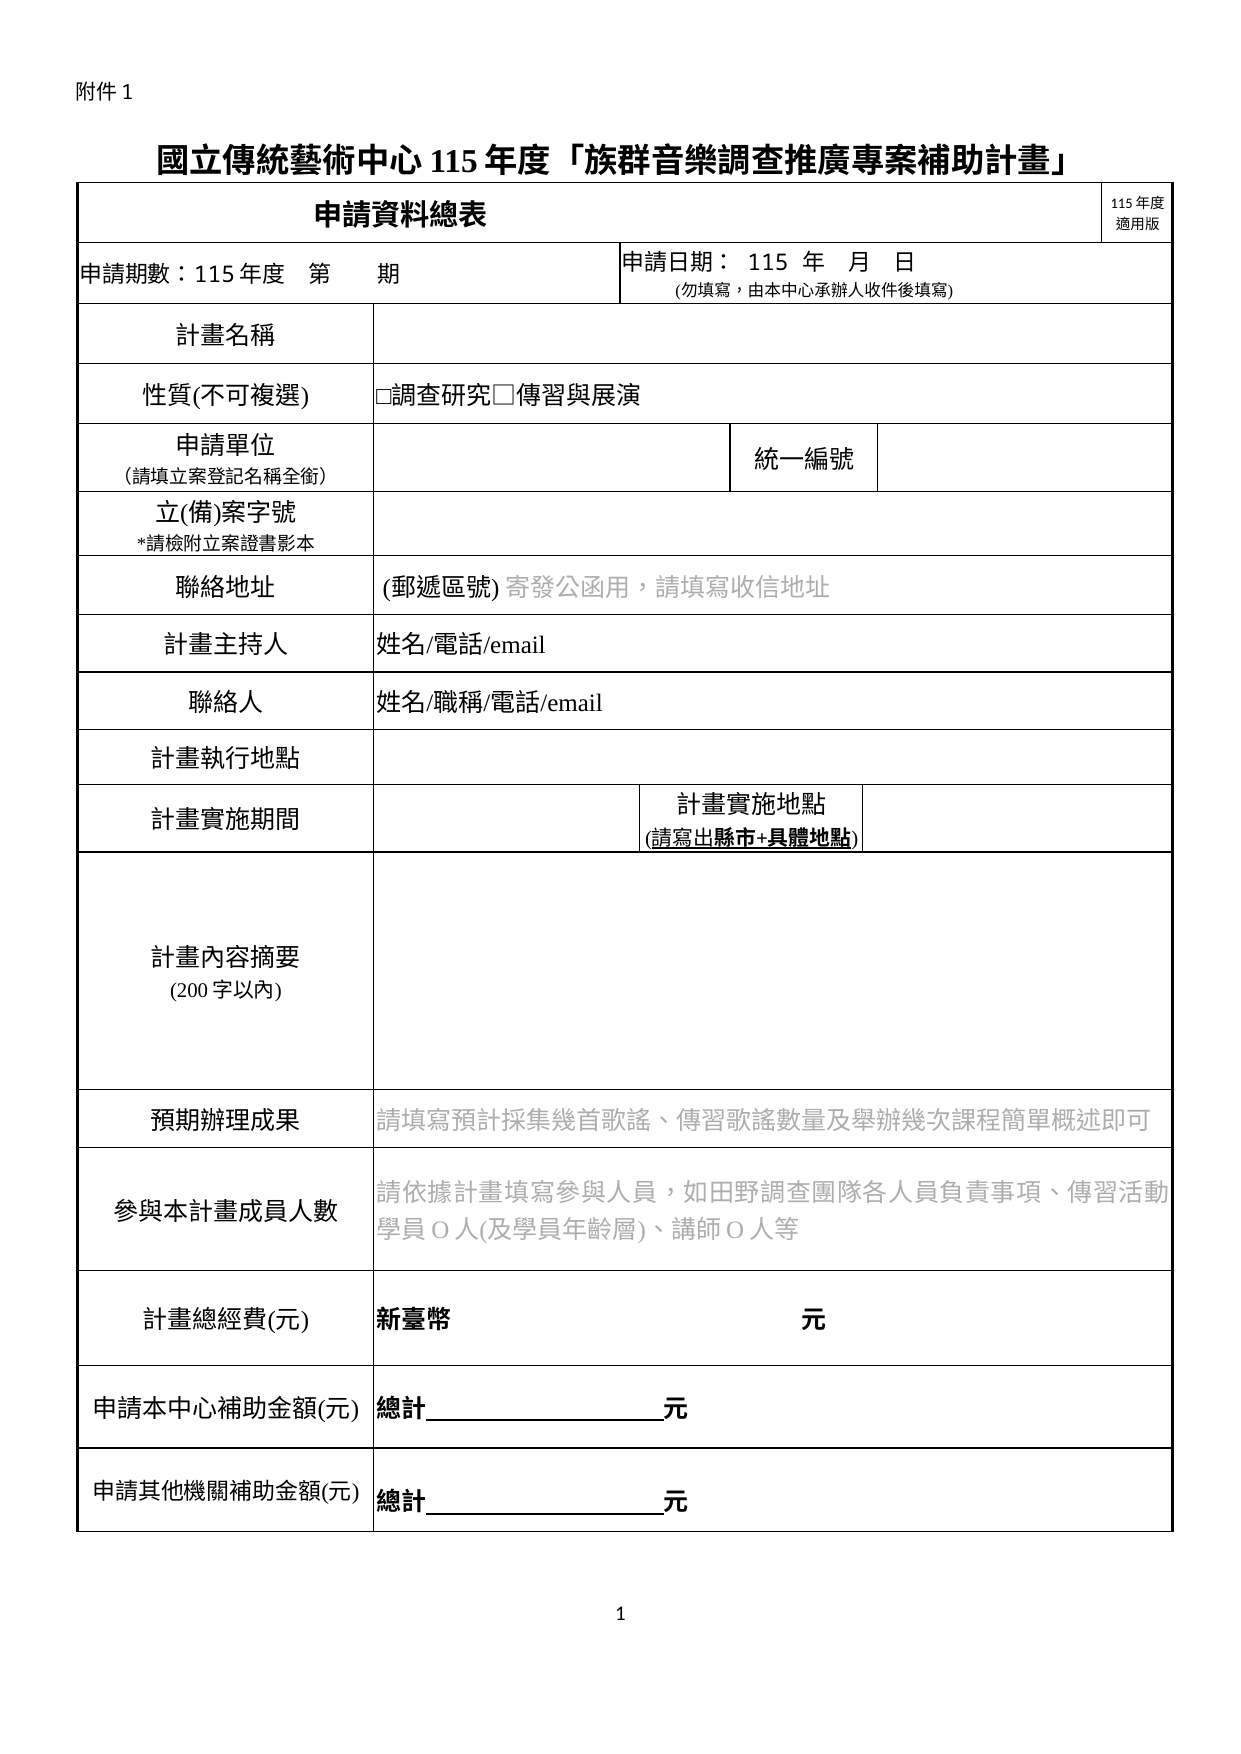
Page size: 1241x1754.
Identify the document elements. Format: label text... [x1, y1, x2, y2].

table_cell 計畫實施地點 (請寫出縣市+具體地點) [640, 785, 862, 851]
table_cell 立(備)案字號 *請檢附立案證書影本 [79, 492, 373, 555]
table_cell [374, 853, 1171, 1089]
table_cell [374, 492, 1171, 555]
table_cell [374, 785, 639, 851]
table_cell 姓名/職稱/電話/email [374, 673, 1171, 728]
table_cell (郵遞區號) 寄發公函用，請填寫收信地址 [374, 556, 1171, 614]
table_cell [863, 785, 1171, 851]
table_header 申請資料總表 [79, 183, 1101, 242]
table_cell 計畫實施期間 [79, 785, 373, 851]
table_cell 計畫總經費(元) [79, 1271, 373, 1365]
table_cell 申請期數：115年度 第 期 [79, 243, 619, 303]
table_cell 申請本中心補助金額(元) [79, 1366, 373, 1447]
table_cell 計畫內容摘要 (200字以內) [79, 853, 373, 1089]
table_cell [374, 730, 1171, 784]
table_cell 申請單位 （請填立案登記名稱全銜） [79, 424, 373, 491]
table_cell 請填寫預計採集幾首歌謠、傳習歌謠數量及舉辦幾次課程簡單概述即可 [374, 1090, 1171, 1147]
table_cell 預期辦理成果 [79, 1090, 373, 1147]
table_cell 總計 元 [374, 1366, 1171, 1447]
table_cell 總計 元 [374, 1449, 1171, 1531]
table_cell 計畫執行地點 [79, 730, 373, 784]
table_cell 新臺幣 元 [374, 1271, 1171, 1365]
text 國立傳統藝術中心115年度「族群音樂調查推廣專案補助計畫」 [75, 134, 1165, 182]
table_cell 計畫主持人 [79, 615, 373, 671]
table_cell [374, 304, 1171, 363]
table_cell □調查研究□傳習與展演 [374, 364, 1171, 423]
table_cell 申請日期： 115 年 月 日 (勿填寫，由本中心承辦人收件後填寫) [621, 243, 1171, 303]
table_cell 計畫名稱 [79, 304, 373, 363]
table_cell [374, 424, 729, 491]
table_cell 性質(不可複選) [79, 364, 373, 423]
table_cell 參與本計畫成員人數 [79, 1148, 373, 1270]
table_cell 請依據計畫填寫參與人員，如田野調查團隊各人員負責事項、傳習活動學員O人(及學員年齡層)、講師O人等 [374, 1148, 1171, 1270]
table_header 115年度適用版 [1102, 183, 1171, 242]
table_cell 聯絡地址 [79, 556, 373, 614]
table_cell 申請其他機關補助金額(元) [79, 1449, 373, 1531]
table_cell 聯絡人 [79, 673, 373, 728]
table_cell 統一編號 [731, 424, 877, 491]
table_cell 姓名/電話/email [374, 615, 1171, 671]
table_cell [878, 424, 1171, 491]
